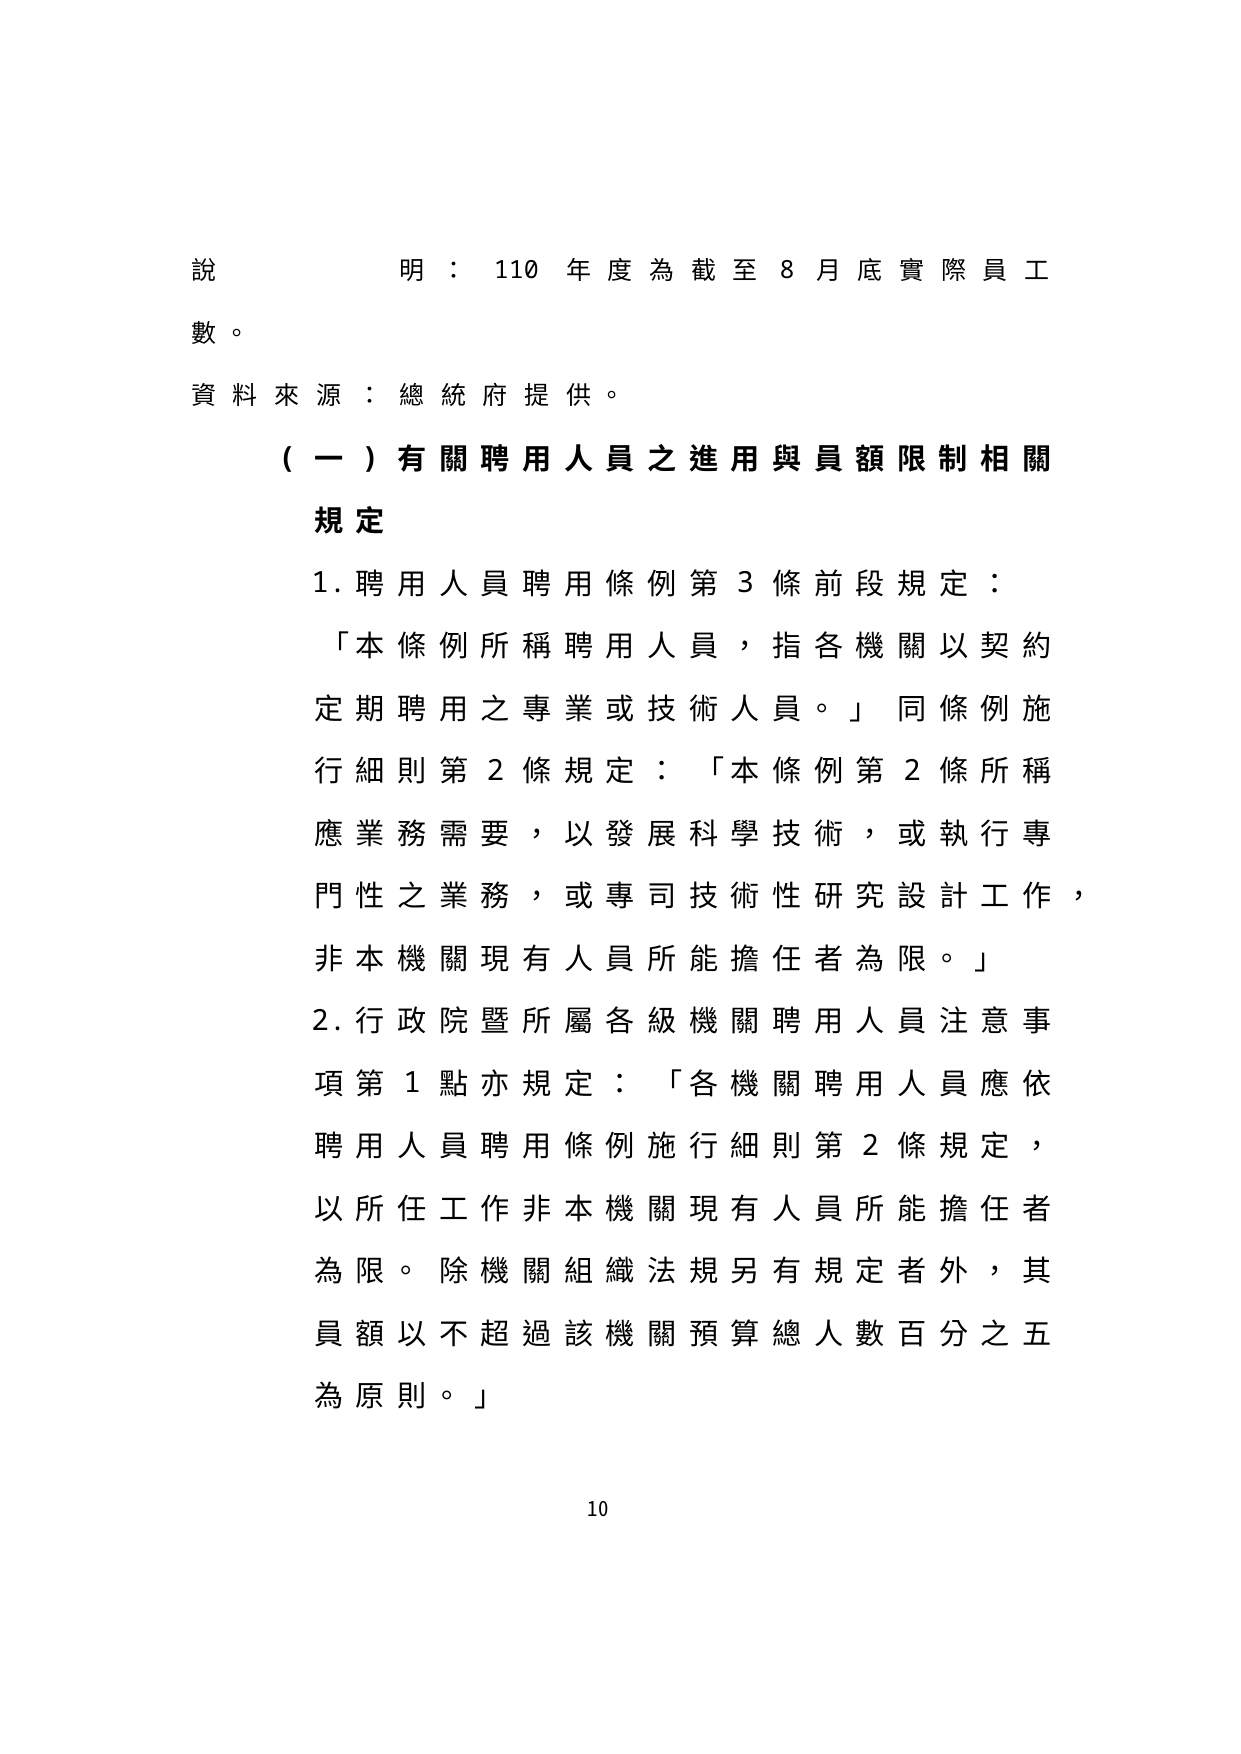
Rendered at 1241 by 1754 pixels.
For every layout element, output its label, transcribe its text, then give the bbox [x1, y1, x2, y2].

text 2.行政院暨所屬各級機關聘用人員注意事項第1點亦規定：「各機關聘用人員應依聘用人員聘用條例施行細則第2條規定，以所任工作非本機關現有人員所能擔任者為限。除機關組織法規另有規定者外，其員額以不超過該機關預算總人數百分之五為原則。」 [271, 977, 1058, 1415]
text (一)有關聘用人員之進用與員額限制相關規定 [242, 415, 1058, 540]
text 資料來源：總統府提供。 [183, 352, 1058, 415]
text 說 明：110年度為截至8月底實際員工數。 [183, 227, 1058, 352]
text 1.聘用人員聘用條例第3條前段規定：「本條例所稱聘用人員，指各機關以契約定期聘用之專業或技術人員。」同條例施行細則第2條規定：「本條例第2條所稱應業務需要，以發展科學技術，或執行專門性之業務，或專司技術性研究設計工作，非本機關現有人員所能擔任者為限。」 [271, 540, 1058, 977]
